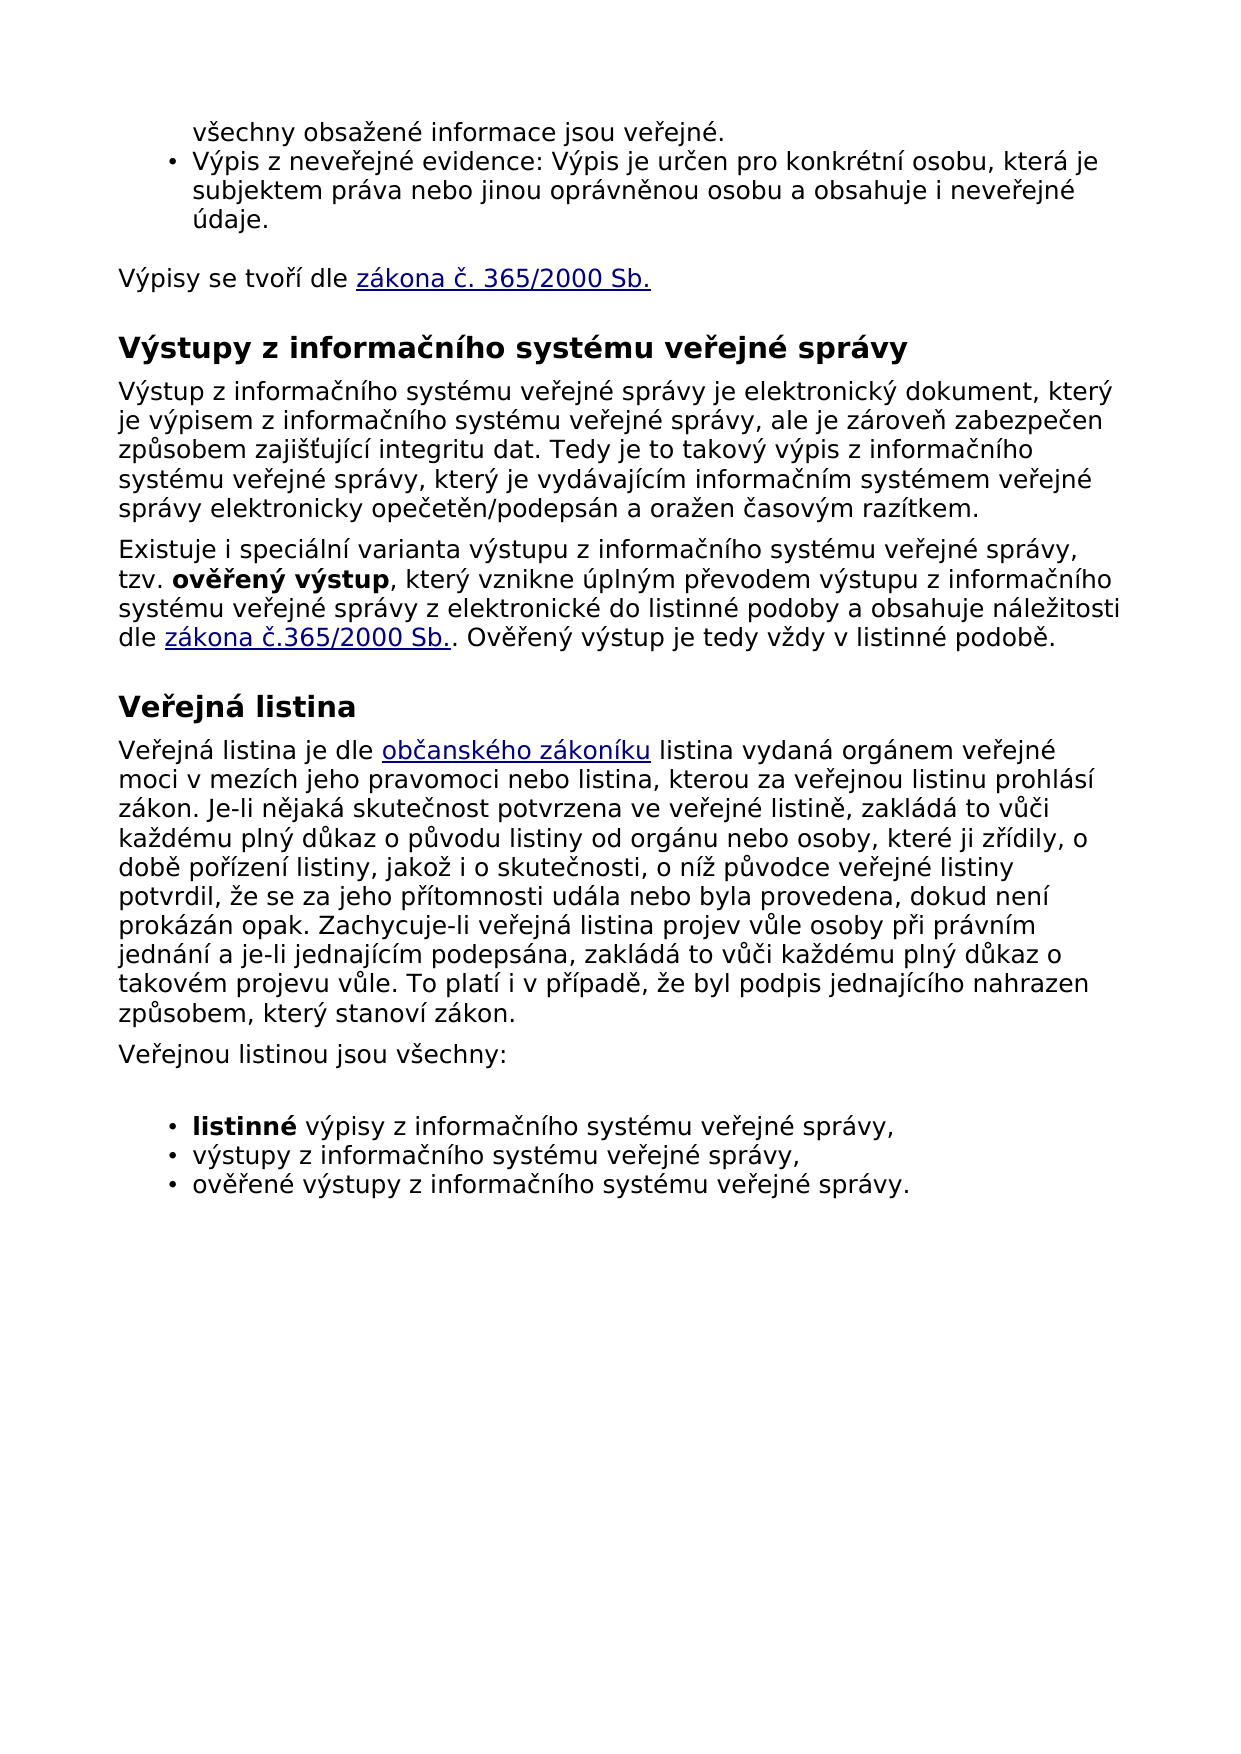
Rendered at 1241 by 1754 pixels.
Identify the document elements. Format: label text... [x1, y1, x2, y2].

subtitle Výstupy z informačního systému veřejné správy [118, 331, 1122, 365]
list všechny obsažené informace jsou veřejné. [177, 118, 1122, 147]
text Veřejná listina je dle občanského zákoníku listina vydaná orgánem veřejné moci v mezích jeho pravomoci nebo listina, kterou za veřejnou listinu prohlásí zákon. Je-li nějaká skutečnost potvrzena ve veřejné listině, zakládá to vůči každému plný důkaz o původu listiny od orgánu nebo osoby, které ji zřídily, o době pořízení listiny, jakož i o skutečnosti, o níž původce veřejné listiny potvrdil, že se za jeho přítomnosti udála nebo byla provedena, dokud není prokázán opak. Zachycuje-li veřejná listina projev vůle osoby při právním jednání a je-li jednajícím podepsána, zakládá to vůči každému plný důkaz o takovém projevu vůle. To platí i v případě, že byl podpis jednajícího nahrazen způsobem, který stanoví zákon. [118, 736, 1122, 1028]
list listinné výpisy z informačního systému veřejné správy, [177, 1112, 1122, 1141]
list Výpis z neveřejné evidence: Výpis je určen pro konkrétní osobu, která je subjektem práva nebo jinou oprávněnou osobu a obsahuje i neveřejné údaje. [177, 147, 1122, 235]
subtitle Veřejná listina [118, 690, 1122, 724]
text Veřejnou listinou jsou všechny: [118, 1041, 1122, 1070]
text Existuje i speciální varianta výstupu z informačního systému veřejné správy, tzv. ověřený výstup, který vznikne úplným převodem výstupu z informačního systému veřejné správy z elektronické do listinné podoby a obsahuje náležitosti dle zákona č.365/2000 Sb.. Ověřený výstup je tedy vždy v listinné podobě. [118, 536, 1122, 652]
list výstupy z informačního systému veřejné správy, [177, 1141, 1122, 1170]
list ověřené výstupy z informačního systému veřejné správy. [177, 1170, 1122, 1199]
text Výpisy se tvoří dle zákona č. 365/2000 Sb. [118, 264, 1122, 293]
text Výstup z informačního systému veřejné správy je elektronický dokument, který je výpisem z informačního systému veřejné správy, ale je zároveň zabezpečen způsobem zajišťující integritu dat. Tedy je to takový výpis z informačního systému veřejné správy, který je vydávajícím informačním systémem veřejné správy elektronicky opečetěn/podepsán a oražen časovým razítkem. [118, 377, 1122, 523]
